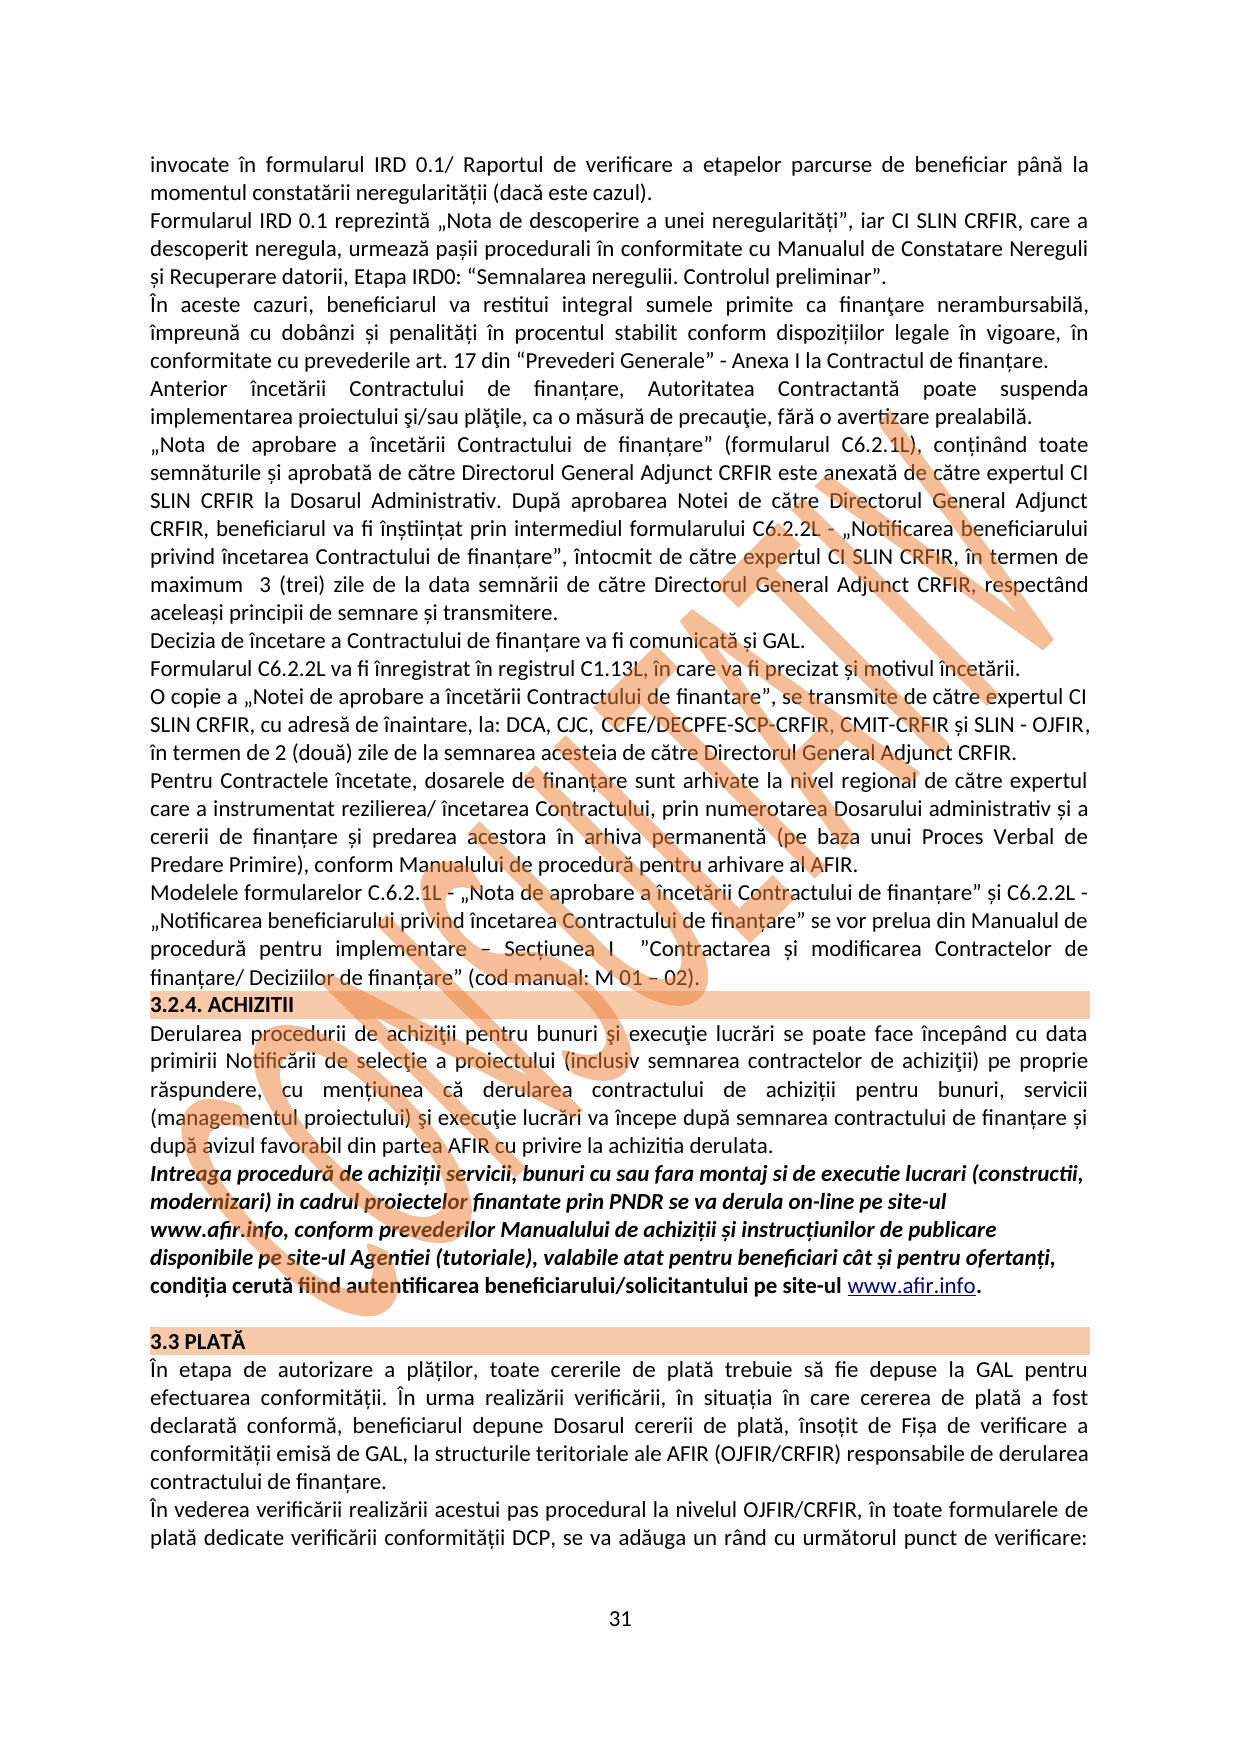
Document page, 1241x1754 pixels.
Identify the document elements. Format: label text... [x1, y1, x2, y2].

text Derularea procedurii de achiziţii pentru bunuri şi execuţie lucrări se poate face începând cu data primirii Notificării de selecţie a proiectului (inclusiv semnarea contractelor de achiziţii) pe proprie răspundere, cu mențiunea că derularea contractului de achiziții pentru bunuri, servicii (managementul proiectului) şi execuţie lucrări va începe după semnarea contractului de finanțare și după avizul favorabil din partea AFIR cu privire la achizitia derulata. [280, 1052, 432, 1159]
text invocate în formularul IRD 0.1/ Raportul de verificare a etapelor parcurse de beneficiar până la momentul constatării neregularității (dacă este cazul). [150, 150, 1090, 206]
text Modelele formularelor C.6.2.1L - „Nota de aprobare a încetării Contractului de finanțare” și C6.2.2L - „Notificarea beneficiarului privind încetarea Contractului de finanțare” se vor prelua din Manualul de procedură pentru implementare – Secțiunea I ”Contractarea și modificarea Contractelor de finanțare/ Deciziilor de finanțare” (cod manual: M 01 – 02). [446, 878, 633, 991]
text În vederea verificării realizării acestui pas procedural la nivelul OJFIR/CRFIR, în toate formularele de plată dedicate verificării conformității DCP, se va adăuga un rând cu următorul punct de verificare: [150, 1495, 1090, 1551]
text Modelele formularelor C.6.2.1L - „Nota de aprobare a încetării Contractului de finanțare” și C6.2.2L - „Notificarea beneficiarului privind încetarea Contractului de finanțare” se vor prelua din Manualul de procedură pentru implementare – Secțiunea I ”Contractarea și modificarea Contractelor de finanțare/ Deciziilor de finanțare” (cod manual: M 01 – 02). [538, 878, 681, 979]
text O copie a „Notei de aprobare a încetării Contractului de finantare”, se transmite de către expertul CI SLIN CRFIR, cu adresă de înaintare, la: DCA, CJC, CCFE/DECPFE-SCP-CRFIR, CMIT-CRFIR și SLIN - OJFIR, în termen de 2 (două) zile de la semnarea acesteia de către Directorul General Adjunct CRFIR. [796, 682, 1090, 766]
text [366, 991, 469, 1019]
text Formularul C6.2.2L va fi înregistrat în registrul C1.13L, în care va fi precizat și motivul încetării. [861, 654, 962, 682]
text condiția cerută fiind autentificarea beneficiarului/solicitantului pe site-ul www.afir.info. [396, 1271, 1090, 1299]
text Pentru Contractele încetate, dosarele de finanțare sunt arhivate la nivel regional de către expertul care a instrumentat rezilierea/ încetarea Contractului, prin numerotarea Dosarului administrativ și a cererii de finanțare și predarea acestora în arhiva permanentă (pe baza unui Proces Verbal de Predare Primire), conform Manualului de procedură pentru arhivare al AFIR. [727, 766, 1090, 878]
text Modelele formularelor C.6.2.1L - „Nota de aprobare a încetării Contractului de finanțare” și C6.2.2L - „Notificarea beneficiarului privind încetarea Contractului de finanțare” se vor prelua din Manualul de procedură pentru implementare – Secțiunea I ”Contractarea și modificarea Contractelor de finanțare/ Deciziilor de finanțare” (cod manual: M 01 – 02). [650, 878, 1090, 991]
text Formularul IRD 0.1 reprezintă „Nota de descoperire a unei neregularități”, iar CI SLIN CRFIR, care a descoperit neregula, urmează pașii procedurali în conformitate cu Manualul de Constatare Nereguli și Recuperare datorii, Etapa IRD0: “Semnalarea neregulii. Controlul preliminar”. [150, 206, 1090, 290]
text O copie a „Notei de aprobare a încetării Contractului de finantare”, se transmite de către expertul CI SLIN CRFIR, cu adresă de înaintare, la: DCA, CJC, CCFE/DECPFE-SCP-CRFIR, CMIT-CRFIR și SLIN - OJFIR, în termen de 2 (două) zile de la semnarea acesteia de către Directorul General Adjunct CRFIR. [657, 682, 782, 766]
text 3.3 PLATĂ [150, 1327, 1090, 1355]
text „Nota de aprobare a încetării Contractului de finanțare” (formularul C6.2.1L), conținând toate semnăturile și aprobată de către Directorul General Adjunct CRFIR este anexată de către expertul CI SLIN CRFIR la Dosarul Administrativ. După aprobarea Notei de către Directorul General Adjunct CRFIR, beneficiarul va fi înștiințat prin intermediul formularului C6.2.2L - „Notificarea beneficiarului privind încetarea Contractului de finanțare”, întocmit de către expertul CI SLIN CRFIR, în termen de maximum 3 (trei) zile de la data semnării de către Directorul General Adjunct CRFIR, respectând aceleași principii de semnare și transmitere. [905, 430, 1090, 626]
text [465, 991, 598, 1019]
text Intreaga procedură de achiziții servicii, bunuri cu sau fara montaj si de executie lucrari (constructii, modernizari) in cadrul proiectelor finantate prin PNDR se va derula on-line pe site-ul www.afir.info, conform prevederilor Manualului de achiziții și instrucțiunilor de publicare disponibile pe site-ul Agentiei (tutoriale), valabile atat pentru beneficiari cât și pentru ofertanți, [150, 1159, 278, 1271]
text 3.2.4. ACHIZITII [150, 991, 355, 1019]
text Pentru Contractele încetate, dosarele de finanțare sunt arhivate la nivel regional de către expertul care a instrumentat rezilierea/ încetarea Contractului, prin numerotarea Dosarului administrativ și a cererii de finanțare și predarea acestora în arhiva permanentă (pe baza unui Proces Verbal de Predare Primire), conform Manualului de procedură pentru arhivare al AFIR. [538, 766, 683, 878]
text Decizia de încetare a Contractului de finanțare va fi comunicată și GAL. [833, 626, 934, 654]
text În etapa de autorizare a plăților, toate cererile de plată trebuie să fie depuse la GAL pentru efectuarea conformității. În urma realizării verificării, în situația în care cererea de plată a fost declarată conformă, beneficiarul depune Dosarul cererii de plată, însoțit de Fișa de verificare a conformității emisă de GAL, la structurile teritoriale ale AFIR (OJFIR/CRFIR) responsabile de derularea contractului de finanțare. [150, 1355, 1090, 1495]
text Intreaga procedură de achiziții servicii, bunuri cu sau fara montaj si de executie lucrari (constructii, modernizari) in cadrul proiectelor finantate prin PNDR se va derula on-line pe site-ul www.afir.info, conform prevederilor Manualului de achiziții și instrucțiunilor de publicare disponibile pe site-ul Agentiei (tutoriale), valabile atat pentru beneficiari cât și pentru ofertanți, [211, 1159, 1090, 1271]
text Formularul C6.2.2L va fi înregistrat în registrul C1.13L, în care va fi precizat și motivul încetării. [150, 654, 645, 682]
text Decizia de încetare a Contractului de finanțare va fi comunicată și GAL. [932, 626, 1090, 654]
text Pentru Contractele încetate, dosarele de finanțare sunt arhivate la nivel regional de către expertul care a instrumentat rezilierea/ încetarea Contractului, prin numerotarea Dosarului administrativ și a cererii de finanțare și predarea acestora în arhiva permanentă (pe baza unui Proces Verbal de Predare Primire), conform Manualului de procedură pentru arhivare al AFIR. [150, 766, 623, 878]
text condiția cerută fiind autentificarea beneficiarului/solicitantului pe site-ul www.afir.info. [150, 1271, 316, 1299]
text Decizia de încetare a Contractului de finanțare va fi comunicată și GAL. [718, 626, 834, 654]
text Derularea procedurii de achiziţii pentru bunuri şi execuţie lucrări se poate face începând cu data primirii Notificării de selecţie a proiectului (inclusiv semnarea contractelor de achiziţii) pe proprie răspundere, cu mențiunea că derularea contractului de achiziții pentru bunuri, servicii (managementul proiectului) şi execuţie lucrări va începe după semnarea contractului de finanțare și după avizul favorabil din partea AFIR cu privire la achizitia derulata. [400, 1019, 1090, 1159]
text Formularul C6.2.2L va fi înregistrat în registrul C1.13L, în care va fi precizat și motivul încetării. [960, 654, 1090, 682]
text „Nota de aprobare a încetării Contractului de finanțare” (formularul C6.2.1L), conținând toate semnăturile și aprobată de către Directorul General Adjunct CRFIR este anexată de către expertul CI SLIN CRFIR la Dosarul Administrativ. După aprobarea Notei de către Directorul General Adjunct CRFIR, beneficiarul va fi înștiințat prin intermediul formularului C6.2.2L - „Notificarea beneficiarului privind încetarea Contractului de finanțare”, întocmit de către expertul CI SLIN CRFIR, în termen de maximum 3 (trei) zile de la data semnării de către Directorul General Adjunct CRFIR, respectând aceleași principii de semnare și transmitere. [150, 430, 1012, 626]
text Pentru Contractele încetate, dosarele de finanțare sunt arhivate la nivel regional de către expertul care a instrumentat rezilierea/ încetarea Contractului, prin numerotarea Dosarului administrativ și a cererii de finanțare și predarea acestora în arhiva permanentă (pe baza unui Proces Verbal de Predare Primire), conform Manualului de procedură pentru arhivare al AFIR. [598, 766, 813, 878]
text [599, 991, 1090, 1019]
text O copie a „Notei de aprobare a încetării Contractului de finantare”, se transmite de către expertul CI SLIN CRFIR, cu adresă de înaintare, la: DCA, CJC, CCFE/DECPFE-SCP-CRFIR, CMIT-CRFIR și SLIN - OJFIR, în termen de 2 (două) zile de la semnarea acesteia de către Directorul General Adjunct CRFIR. [150, 682, 700, 766]
text Anterior încetării Contractului de finanțare, Autoritatea Contractantă poate suspenda implementarea proiectului şi/sau plăţile, ca o măsură de precauţie, fără o avertizare prealabilă. [150, 374, 1090, 430]
text Modelele formularelor C.6.2.1L - „Nota de aprobare a încetării Contractului de finanțare” și C6.2.2L - „Notificarea beneficiarului privind încetarea Contractului de finanțare” se vor prelua din Manualul de procedură pentru implementare – Secțiunea I ”Contractarea și modificarea Contractelor de finanțare/ Deciziilor de finanțare” (cod manual: M 01 – 02). [150, 878, 572, 991]
text În aceste cazuri, beneficiarul va restitui integral sumele primite ca finanţare nerambursabilă, împreună cu dobânzi și penalități în procentul stabilit conform dispozițiilor legale în vigoare, în conformitate cu prevederile art. 17 din “Prevederi Generale” - Anexa I la Contractul de finanțare. [150, 290, 1090, 374]
text Formularul C6.2.2L va fi înregistrat în registrul C1.13L, în care va fi precizat și motivul încetării. [757, 654, 862, 682]
text Decizia de încetare a Contractului de finanțare va fi comunicată și GAL. [150, 626, 702, 654]
text Derularea procedurii de achiziţii pentru bunuri şi execuţie lucrări se poate face începând cu data primirii Notificării de selecţie a proiectului (inclusiv semnarea contractelor de achiziţii) pe proprie răspundere, cu mențiunea că derularea contractului de achiziții pentru bunuri, servicii (managementul proiectului) şi execuţie lucrări va începe după semnarea contractului de finanțare și după avizul favorabil din partea AFIR cu privire la achizitia derulata. [150, 1019, 495, 1159]
